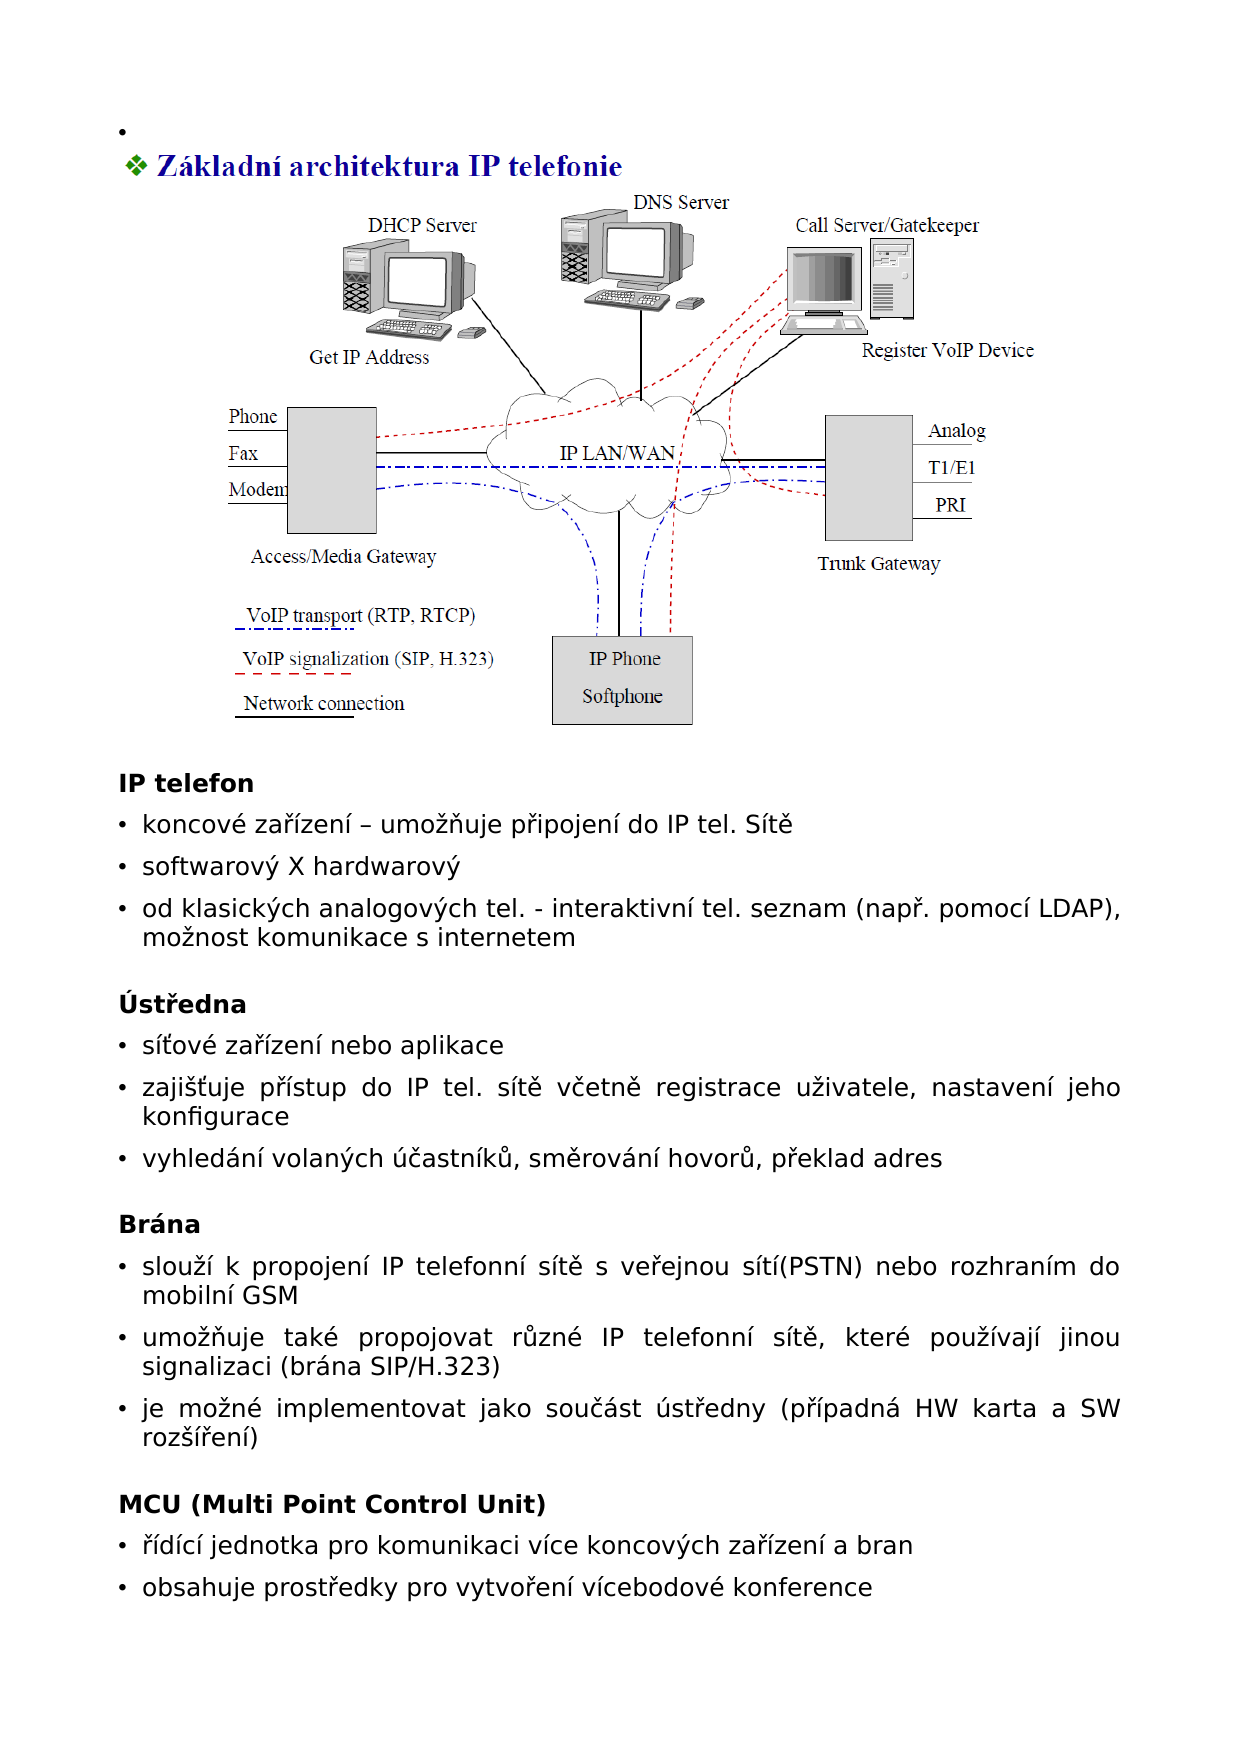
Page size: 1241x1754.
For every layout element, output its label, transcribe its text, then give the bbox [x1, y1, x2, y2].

picture [118, 147, 1123, 732]
list je možné implementovat jako součást ústředny (případná HW karta a SW rozšíření) [118, 1394, 1122, 1452]
subtitle MCU (Multi Point Control Unit) [118, 1490, 1122, 1519]
list softwarový X hardwarový [118, 852, 1122, 882]
subtitle Ústředna [118, 990, 1122, 1019]
list obsahuje prostředky pro vytvoření vícebodové konference [118, 1573, 1122, 1602]
list slouží k propojení IP telefonní sítě s veřejnou sítí(PSTN) nebo rozhraním do mobilní GSM [118, 1252, 1122, 1311]
list zajišťuje přístup do IP tel. sítě včetně registrace uživatele, nastavení jeho konfigurace [118, 1073, 1122, 1132]
list umožňuje také propojovat různé IP telefonní sítě, které používají jinou signalizaci (brána SIP/H.323) [118, 1323, 1122, 1382]
list síťové zařízení nebo aplikace [118, 1032, 1122, 1061]
list koncové zařízení – umožňuje připojení do IP tel. Sítě [118, 811, 1122, 840]
subtitle Brána [118, 1211, 1122, 1240]
subtitle IP telefon [118, 769, 1122, 798]
list řídící jednotka pro komunikaci více koncových zařízení a bran [118, 1532, 1122, 1561]
list vyhledání volaných účastníků, směrování hovorů, překlad adres [118, 1144, 1122, 1173]
list od klasických analogových tel. - interaktivní tel. seznam (např. pomocí LDAP), možnost komunikace s internetem [118, 894, 1122, 952]
